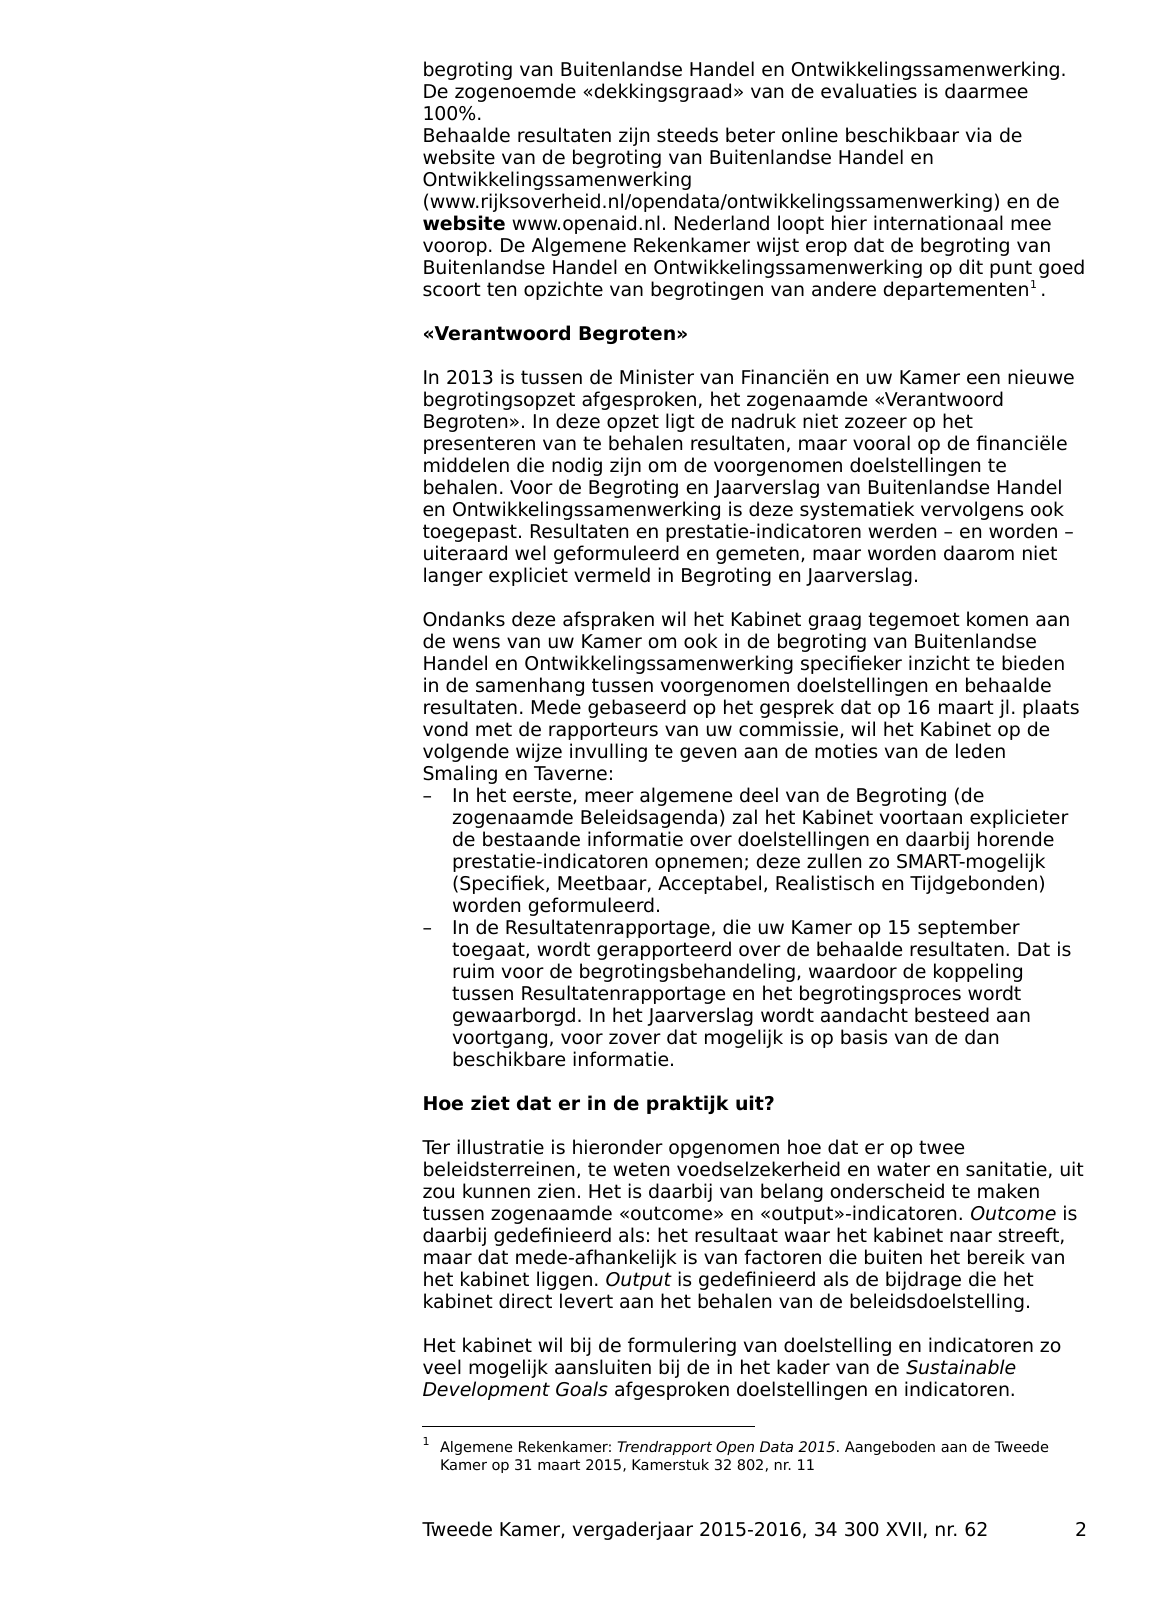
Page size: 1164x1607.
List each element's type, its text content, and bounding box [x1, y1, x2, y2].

subtitle «Verantwoord Begroten» [422, 323, 1087, 345]
text – In de Resultatenrapportage, die uw Kamer op 15 september toegaat, wordt gerapporteerd over de behaalde resultaten. Dat is ruim voor de begrotingsbehandeling, waardoor de koppeling tussen Resultatenrapportage en het begrotingsproces wordt gewaarborgd. In het Jaarverslag wordt aandacht besteed aan voortgang, voor zover dat mogelijk is op basis van de dan beschikbare informatie. [422, 917, 1087, 1071]
text Ondanks deze afspraken wil het Kabinet graag tegemoet komen aan de wens van uw Kamer om ook in de begroting van Buitenlandse Handel en Ontwikkelingssamenwerking specifieker inzicht te bieden in de samenhang tussen voorgenomen doelstellingen en behaalde resultaten. Mede gebaseerd op het gesprek dat op 16 maart jl. plaats vond met de rapporteurs van uw commissie, wil het Kabinet op de volgende wijze invulling te geven aan de moties van de leden Smaling en Taverne: [422, 609, 1087, 785]
text In 2013 is tussen de Minister van Financiën en uw Kamer een nieuwe begrotingsopzet afgesproken, het zogenaamde «Verantwoord Begroten». In deze opzet ligt de nadruk niet zozeer op het presenteren van te behalen resultaten, maar vooral op de financiële middelen die nodig zijn om de voorgenomen doelstellingen te behalen. Voor de Begroting en Jaarverslag van Buitenlandse Handel en Ontwikkelingssamenwerking is deze systematiek vervolgens ook toegepast. Resultaten en prestatie-indicatoren werden – en worden – uiteraard wel geformuleerd en gemeten, maar worden daarom niet langer expliciet vermeld in Begroting en Jaarverslag. [422, 367, 1087, 587]
text Het kabinet wil bij de formulering van doelstelling en indicatoren zo veel mogelijk aansluiten bij de in het kader van de Sustainable Development Goals afgesproken doelstellingen en indicatoren. [422, 1335, 1087, 1401]
text begroting van Buitenlandse Handel en Ontwikkelingssamenwerking. De zogenoemde «dekkingsgraad» van de evaluaties is daarmee 100%. [422, 59, 1087, 125]
text Behaalde resultaten zijn steeds beter online beschikbaar via de website van de begroting van Buitenlandse Handel en Ontwikkelingssamenwerking (www.rijksoverheid.nl/opendata/ontwikkelingssamenwerking) en de website www.openaid.nl. Nederland loopt hier internationaal mee voorop. De Algemene Rekenkamer wijst erop dat de begroting van Buitenlandse Handel en Ontwikkelingssamenwerking op dit punt goed scoort ten opzichte van begrotingen van andere departementen. [422, 125, 1087, 301]
text Ter illustratie is hieronder opgenomen hoe dat er op twee beleidsterreinen, te weten voedselzekerheid en water en sanitatie, uit zou kunnen zien. Het is daarbij van belang onderscheid te maken tussen zogenaamde «outcome» en «output»-indicatoren. Outcome is daarbij gedefinieerd als: het resultaat waar het kabinet naar streeft, maar dat mede-afhankelijk is van factoren die buiten het bereik van het kabinet liggen. Output is gedefinieerd als de bijdrage die het kabinet direct levert aan het behalen van de beleidsdoelstelling. [422, 1137, 1087, 1313]
text Algemene Rekenkamer: Trendrapport Open Data 2015. Aangeboden aan de Tweede Kamer op 31 maart 2015, Kamerstuk 32 802, nr. 11 [422, 1435, 1087, 1474]
subtitle Hoe ziet dat er in de praktijk uit? [422, 1093, 1087, 1115]
text – In het eerste, meer algemene deel van de Begroting (de zogenaamde Beleidsagenda) zal het Kabinet voortaan explicieter de bestaande informatie over doelstellingen en daarbij horende prestatie-indicatoren opnemen; deze zullen zo SMART-mogelijk (Specifiek, Meetbaar, Acceptabel, Realistisch en Tijdgebonden) worden geformuleerd. [422, 785, 1087, 917]
